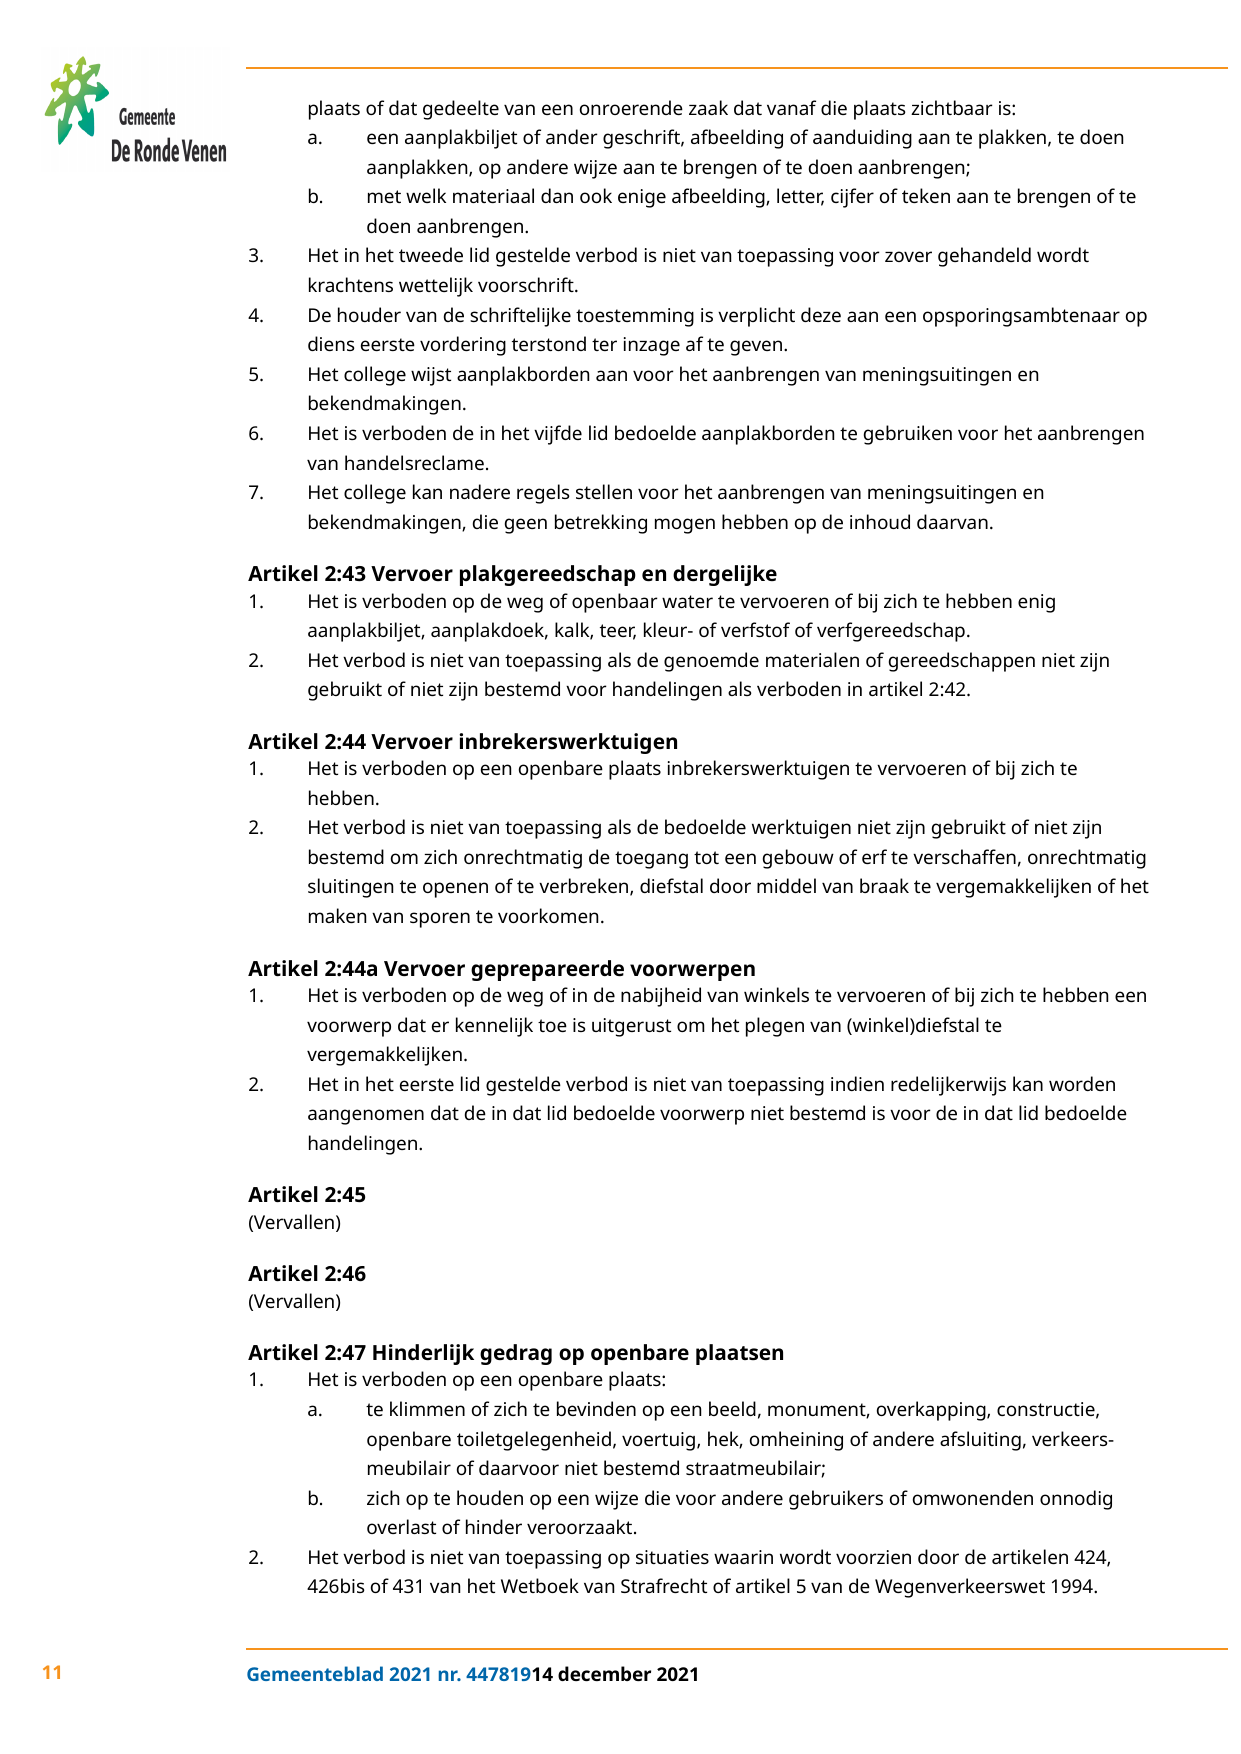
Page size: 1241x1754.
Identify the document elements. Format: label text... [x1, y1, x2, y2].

list te klimmen of zich te bevinden op een beeld, monument, overkapping, constructie, openbare toiletgelegenheid, voertuig, hek, omheining of andere afsluiting, verkeers-meubilair of daarvoor niet bestemd straatmeubilair; [307, 1396, 1152, 1481]
text Artikel 2:47 Hinderlijk gedrag op openbare plaatsen [248, 1338, 1152, 1367]
list Het is verboden op de weg of in de nabijheid van winkels te vervoeren of bij zich te hebben een voorwerp dat er kennelijk toe is uitgerust om het plegen van (winkel)diefstal te vergemakkelijken. [248, 982, 1152, 1067]
text Artikel 2:43 Vervoer plakgereedschap en dergelijke [248, 559, 1152, 588]
list plaats of dat gedeelte van een onroerende zaak dat vanaf die plaats zichtbaar is: [248, 95, 1152, 121]
text Artikel 2:44a Vervoer geprepareerde voorwerpen [248, 954, 1152, 982]
list Het in het tweede lid gestelde verbod is niet van toepassing voor zover gehandeld wordt krachtens wettelijk voorschrift. [248, 243, 1152, 298]
list Het is verboden op een openbare plaats: [248, 1367, 1152, 1392]
list De houder van de schriftelijke toestemming is verplicht deze aan een opsporingsambtenaar op diens eerste vordering terstond ter inzage af te geven. [248, 302, 1152, 357]
list een aanplakbiljet of ander geschrift, afbeelding of aanduiding aan te plakken, te doen aanplakken, op andere wijze aan te brengen of te doen aanbrengen; [307, 124, 1152, 180]
list Het verbod is niet van toepassing op situaties waarin wordt voorzien door de artikelen 424, 426bis of 431 van het Wetboek van Strafrecht of artikel 5 van de Wegenverkeerswet 1994. [248, 1544, 1152, 1599]
text Artikel 2:45 [248, 1181, 1152, 1209]
list Het is verboden op een openbare plaats inbrekerswerktuigen te vervoeren of bij zich te hebben. [248, 755, 1152, 811]
list Het is verboden op de weg of openbaar water te vervoeren of bij zich te hebben enig aanplakbiljet, aanplakdoek, kalk, teer, kleur- of verfstof of verfgereedschap. [248, 588, 1152, 643]
list Het verbod is niet van toepassing als de bedoelde werktuigen niet zijn gebruikt of niet zijn bestemd om zich onrechtmatig de toegang tot een gebouw of erf te verschaffen, onrechtmatig sluitingen te openen of te verbreken, diefstal door middel van braak te vergemakkelijken of het maken van sporen te voorkomen. [248, 814, 1152, 929]
picture [41, 47, 231, 172]
list zich op te houden op een wijze die voor andere gebruikers of omwonenden onnodig overlast of hinder veroorzaakt. [307, 1485, 1152, 1540]
list Het is verboden de in het vijfde lid bedoelde aanplakborden te gebruiken voor het aanbrengen van handelsreclame. [248, 420, 1152, 476]
list Het college wijst aanplakborden aan voor het aanbrengen van meningsuitingen en bekendmakingen. [248, 361, 1152, 416]
list Het verbod is niet van toepassing als de genoemde materialen of gereedschappen niet zijn gebruikt of niet zijn bestemd voor handelingen als verboden in artikel 2:42. [248, 647, 1152, 702]
text Artikel 2:46 [248, 1259, 1152, 1288]
text (Vervallen) [248, 1288, 1152, 1313]
list Het in het eerste lid gestelde verbod is niet van toepassing indien redelijkerwijs kan worden aangenomen dat de in dat lid bedoelde voorwerp niet bestemd is voor de in dat lid bedoelde handelingen. [248, 1071, 1152, 1156]
list Het college kan nadere regels stellen voor het aanbrengen van meningsuitingen en bekendmakingen, die geen betrekking mogen hebben op de inhoud daarvan. [248, 479, 1152, 535]
list met welk materiaal dan ook enige afbeelding, letter, cijfer of teken aan te brengen of te doen aanbrengen. [307, 183, 1152, 239]
text Artikel 2:44 Vervoer inbrekerswerktuigen [248, 727, 1152, 755]
text (Vervallen) [248, 1209, 1152, 1235]
